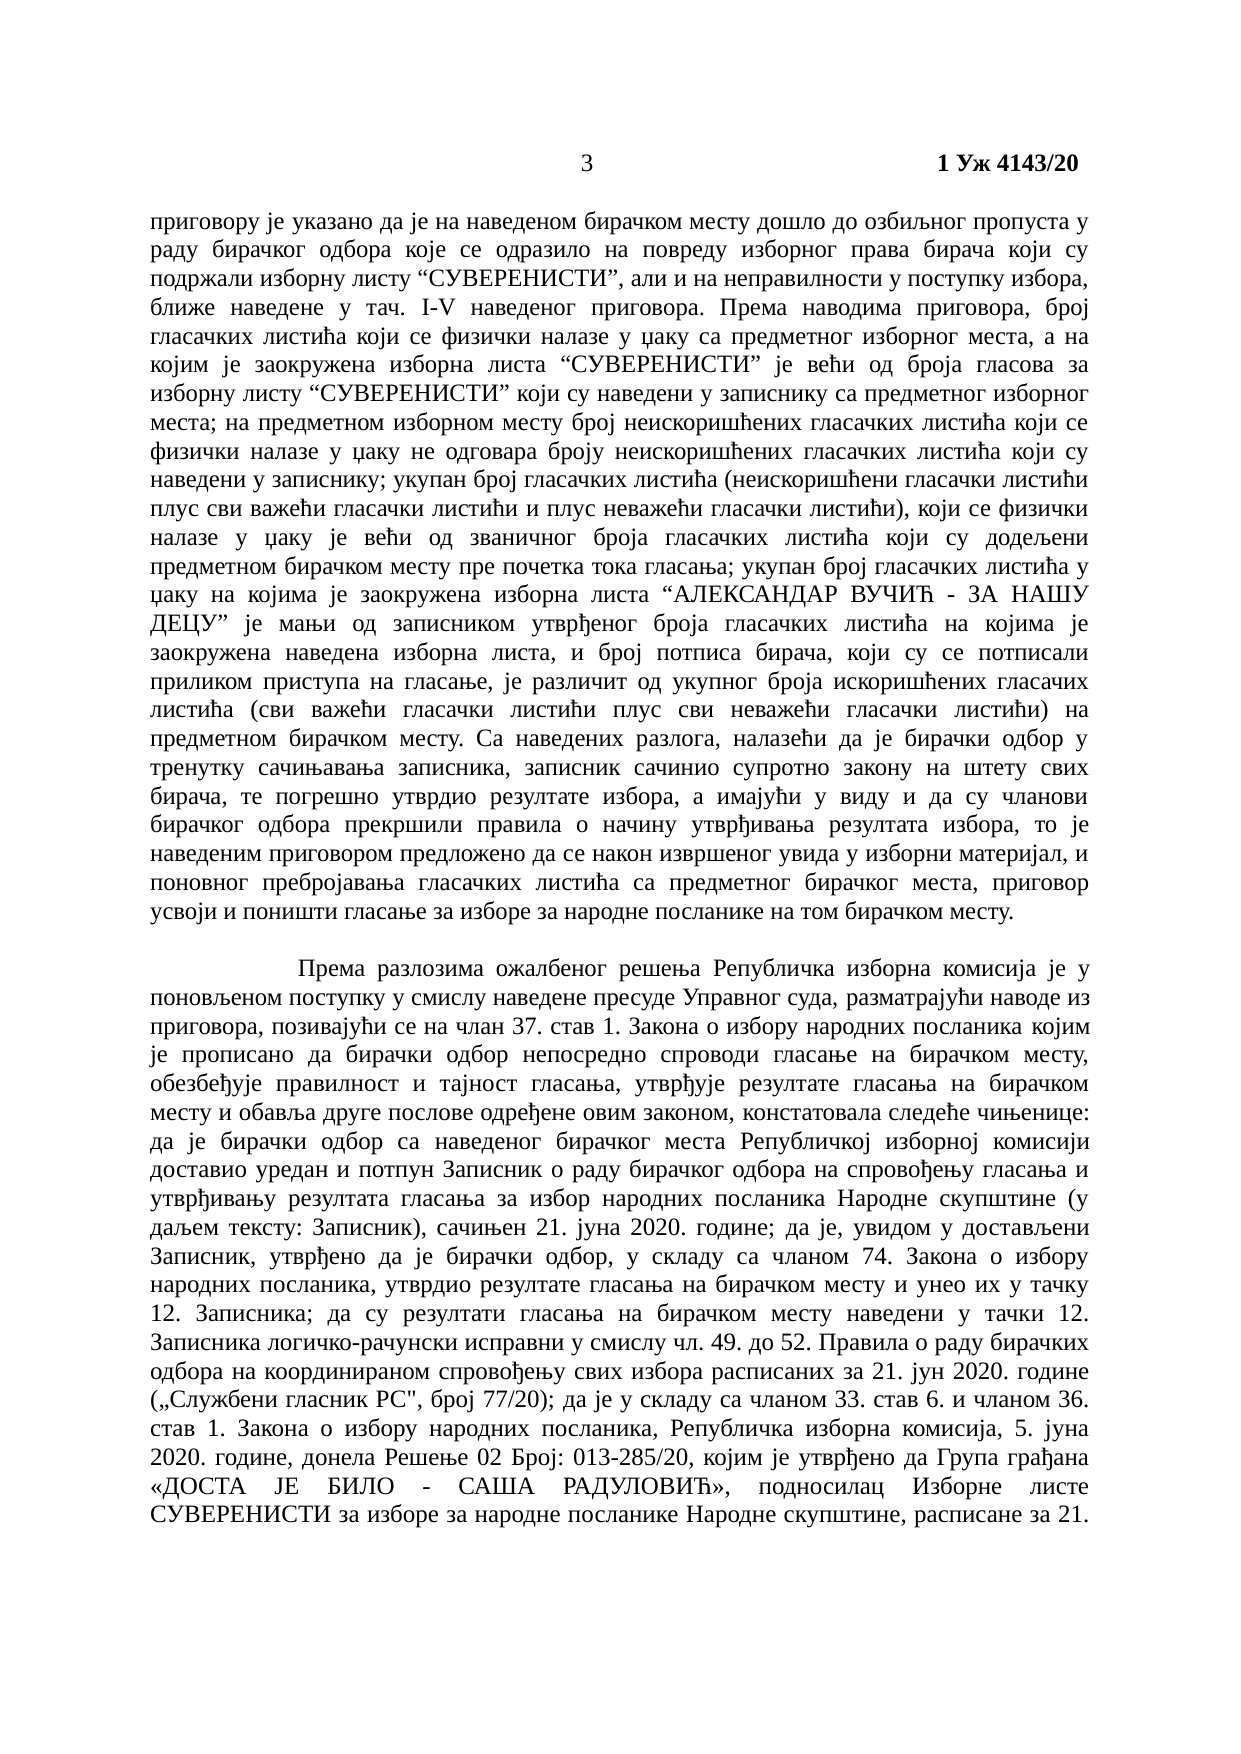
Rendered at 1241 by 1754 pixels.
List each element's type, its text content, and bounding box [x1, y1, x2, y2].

text Према разлозима ожалбеног решења Републичка изборна комисија је у поновљеном поступку у смислу наведене пресуде Управног суда, разматрајући наводе из приговора, позивајући се на члан 37. став 1. Закона о избору народних посланика којим је прописано да бирачки одбор непосредно спроводи гласање на бирачком месту, обезбеђује правилност и тајност гласања, утврђује резултате гласања на бирачком месту и обавља друге послове одређене овим законом, констатовала следеће чињенице: да је бирачки одбор са наведеног бирачког места Републичкој изборној комисији доставио уредан и потпун Записник о раду бирачког одбора на спровођењу гласања и утврђивању резултата гласања за избор народних посланика Народне скупштине (у даљем тексту: Записник), сачињен 21. јуна 2020. године; да је, увидом у достављени Записник, утврђено да је бирачки одбор, у складу са чланом 74. Закона о избору народних посланика, утврдио резултате гласања на бирачком месту и унео их у тачку 12. Записника; да су резултати гласања на бирачком месту наведени у тачки 12. Записника логичко-рачунски исправни у смислу чл. 49. до 52. Правила о раду бирачких одбора на координираном спровођењу свих избора расписаних за 21. јун 2020. године („Службени гласник РС", број 77/20); да је у складу са чланом 33. став 6. и чланом 36. став 1. Закона о избору народних посланика, Републичка изборна комисија, 5. јуна 2020. године, донела Решење 02 Број: 013-285/20, којим је утврђено да Група грађана «ДОСТА ЈЕ БИЛО - САША РАДУЛОВИЋ», подносилац Изборне листе СУВЕРЕНИСТИ за изборе за народне посланике Народне скупштине, расписане за 21. [150, 953, 1090, 1528]
text приговору је указано да је на наведеном бирачком месту дошло до озбиљног пропуста у раду бирачког одбора које се одразило на повреду изборног права бирача који су подржали изборну листу “СУВЕРЕНИСТИ”, али и на неправилности у поступку избора, ближе наведене у тач. I-V наведеног приговора. Према наводима приговора, број гласачких листића који се физички налазе у џаку са предметног изборног места, а на којим је заокружена изборна листа “СУВЕРЕНИСТИ” је већи од броја гласова за изборну листу “СУВЕРЕНИСТИ” који су наведени у записнику са предметног изборног места; на предметном изборном месту број неискоришћених гласачких листића који се физички налазе у џаку не одговара броју неискоришћених гласачких листића који су наведени у записнику; укупан број гласачких листића (неискоришћени гласачки листићи плус сви важећи гласачки листићи и плус неважећи гласачки листићи), који се физички налазе у џаку је већи од званичног броја гласачких листића који су додељени предметном бирачком месту пре почетка тока гласања; укупан број гласачких листића у џаку на којима је заокружена изборна листа “АЛЕКСАНДАР ВУЧИЋ - ЗА НАШУ ДЕЦУ” је мањи од записником утврђеног броја гласачких листића на којима је заокружена наведена изборна листа, и број потписа бирача, који су се потписали приликом приступа на гласање, је различит од укупног броја искоришћених гласачих листића (сви важећи гласачки листићи плус сви неважећи гласачки листићи) на предметном бирачком месту. Са наведених разлога, налазећи да је бирачки одбор у тренутку сачињавања записника, записник сачинио супротно закону на штету свих бирача, те погрешно утврдио резултате избора, а имајући у виду и да су чланови бирачког одбора прекршили правила о начину утврђивања резултата избора, то је наведеним приговором предложено да се након извршеног увида у изборни материјал, и поновног пребројавања гласачких листића са предметног бирачког места, приговор усвоји и поништи гласање за изборе за народне посланике на том бирачком месту. [150, 206, 1090, 924]
